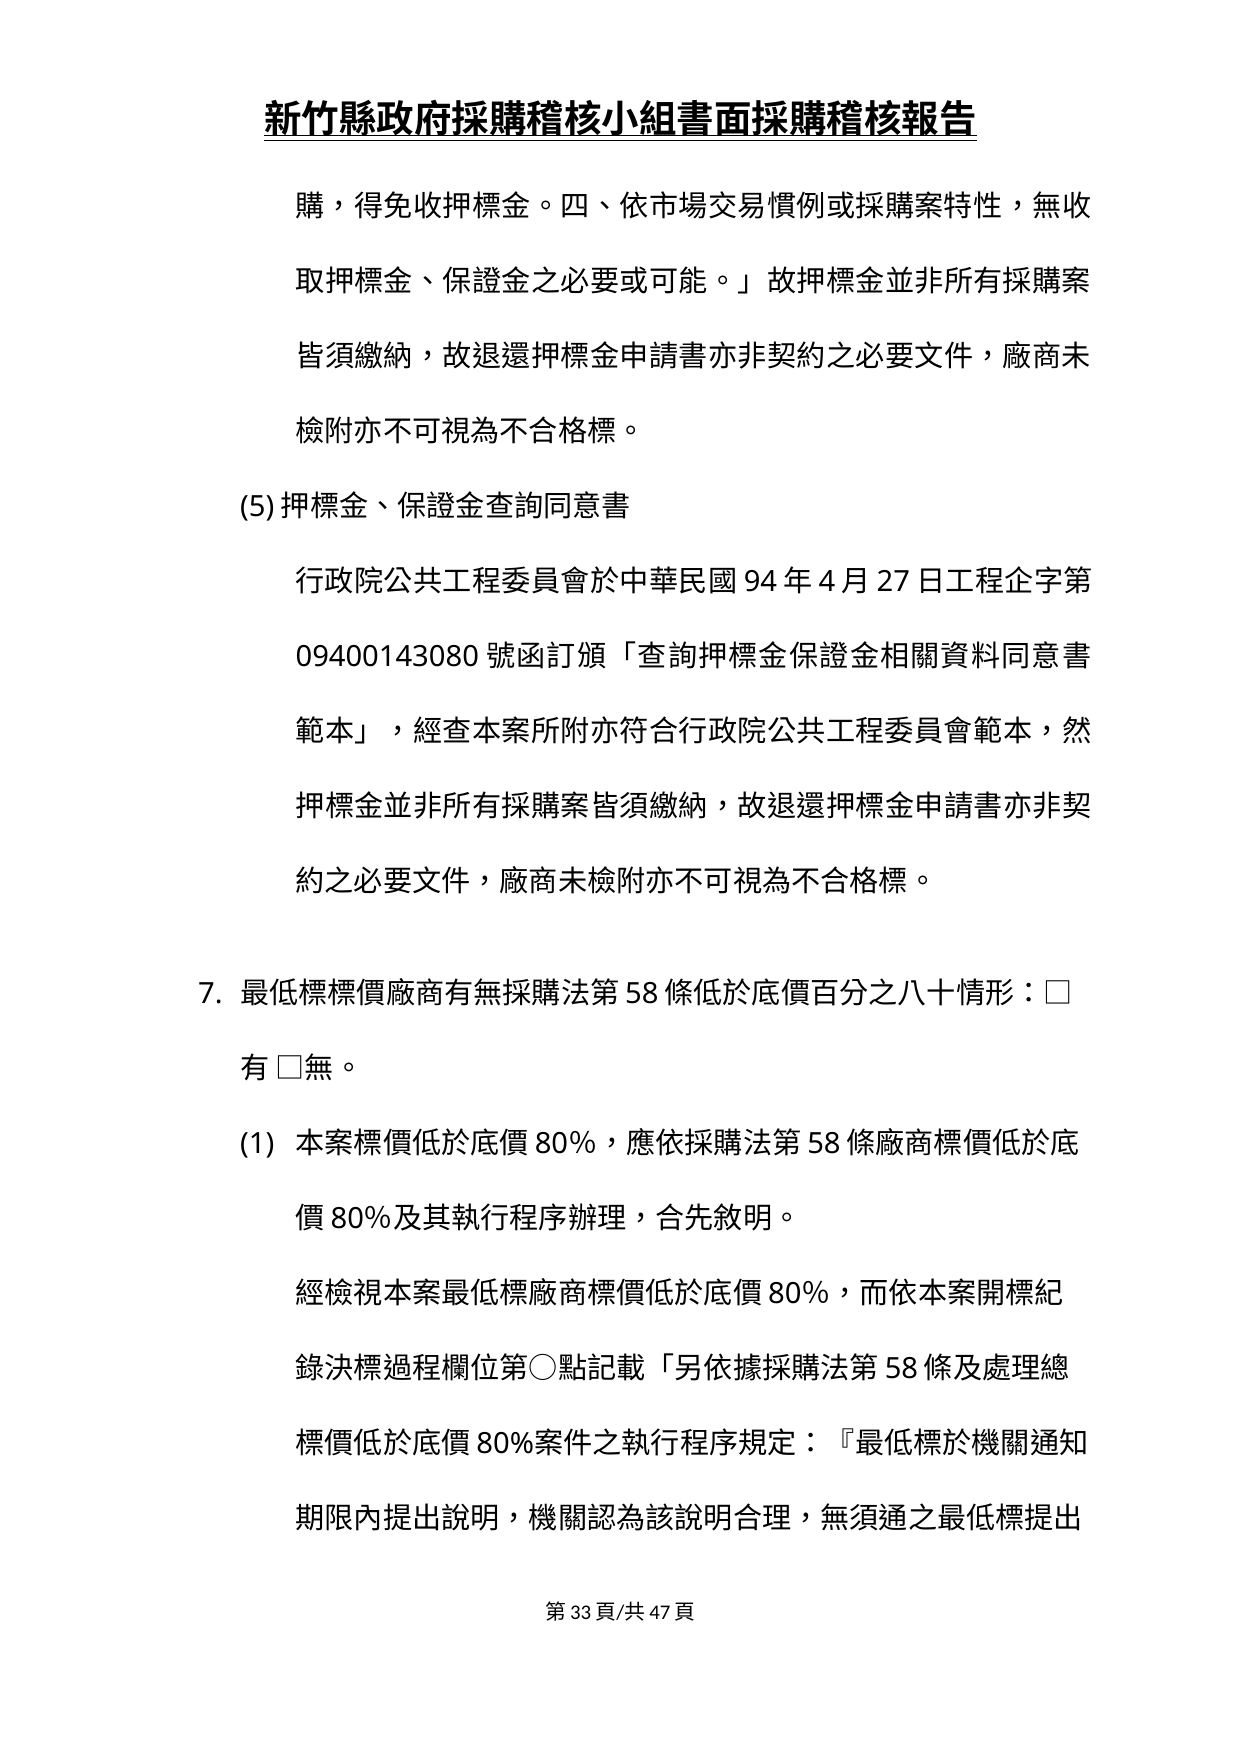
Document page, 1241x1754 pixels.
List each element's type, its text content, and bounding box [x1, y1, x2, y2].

list 經檢視本案最低標廠商標價低於底價80％，而依本案開標紀錄決標過程欄位第○點記載「另依據採購法第58條及處理總標價低於底價80%案件之執行程序規定：『最低標於機關通知期限內提出說明，機關認為該說明合理，無須通之最低標提出 [295, 1247, 1092, 1547]
list 押標金、保證金查詢同意書 [240, 460, 1092, 535]
list 行政院公共工程委員會於中華民國94年4月27日工程企字第09400143080號函訂頒「查詢押標金保證金相關資料同意書範本」，經查本案所附亦符合行政院公共工程委員會範本，然押標金並非所有採購案皆須繳納，故退還押標金申請書亦非契約之必要文件，廠商未檢附亦不可視為不合格標。 [295, 535, 1092, 910]
list 最低標標價廠商有無採購法第58條低於底價百分之八十情形：□有 □無。 [198, 947, 1092, 1097]
list 依據採購法第30條規定「機關辦理招標，應於招標文件中規定投標廠商須繳納押標金；得標廠商須繳納保證金或提供或併提供其他擔保。但有下列情形之一者，不在此限：一、勞務採購，以免收押標金、保證金為原則。二、未達公告金額之工程、財物採購，得免收押標金、保證金。三、以議價方式辦理之採購，得免收押標金。四、依市場交易慣例或採購案特性，無收取押標金、保證金之必要或可能。」故押標金並非所有採購案皆須繳納，故退還押標金申請書亦非契約之必要文件，廠商未檢附亦不可視為不合格標。 [295, 160, 1092, 460]
list 本案標價低於底價80％，應依採購法第58條廠商標價低於底價80％及其執行程序辦理，合先敘明。 [240, 1097, 1092, 1247]
